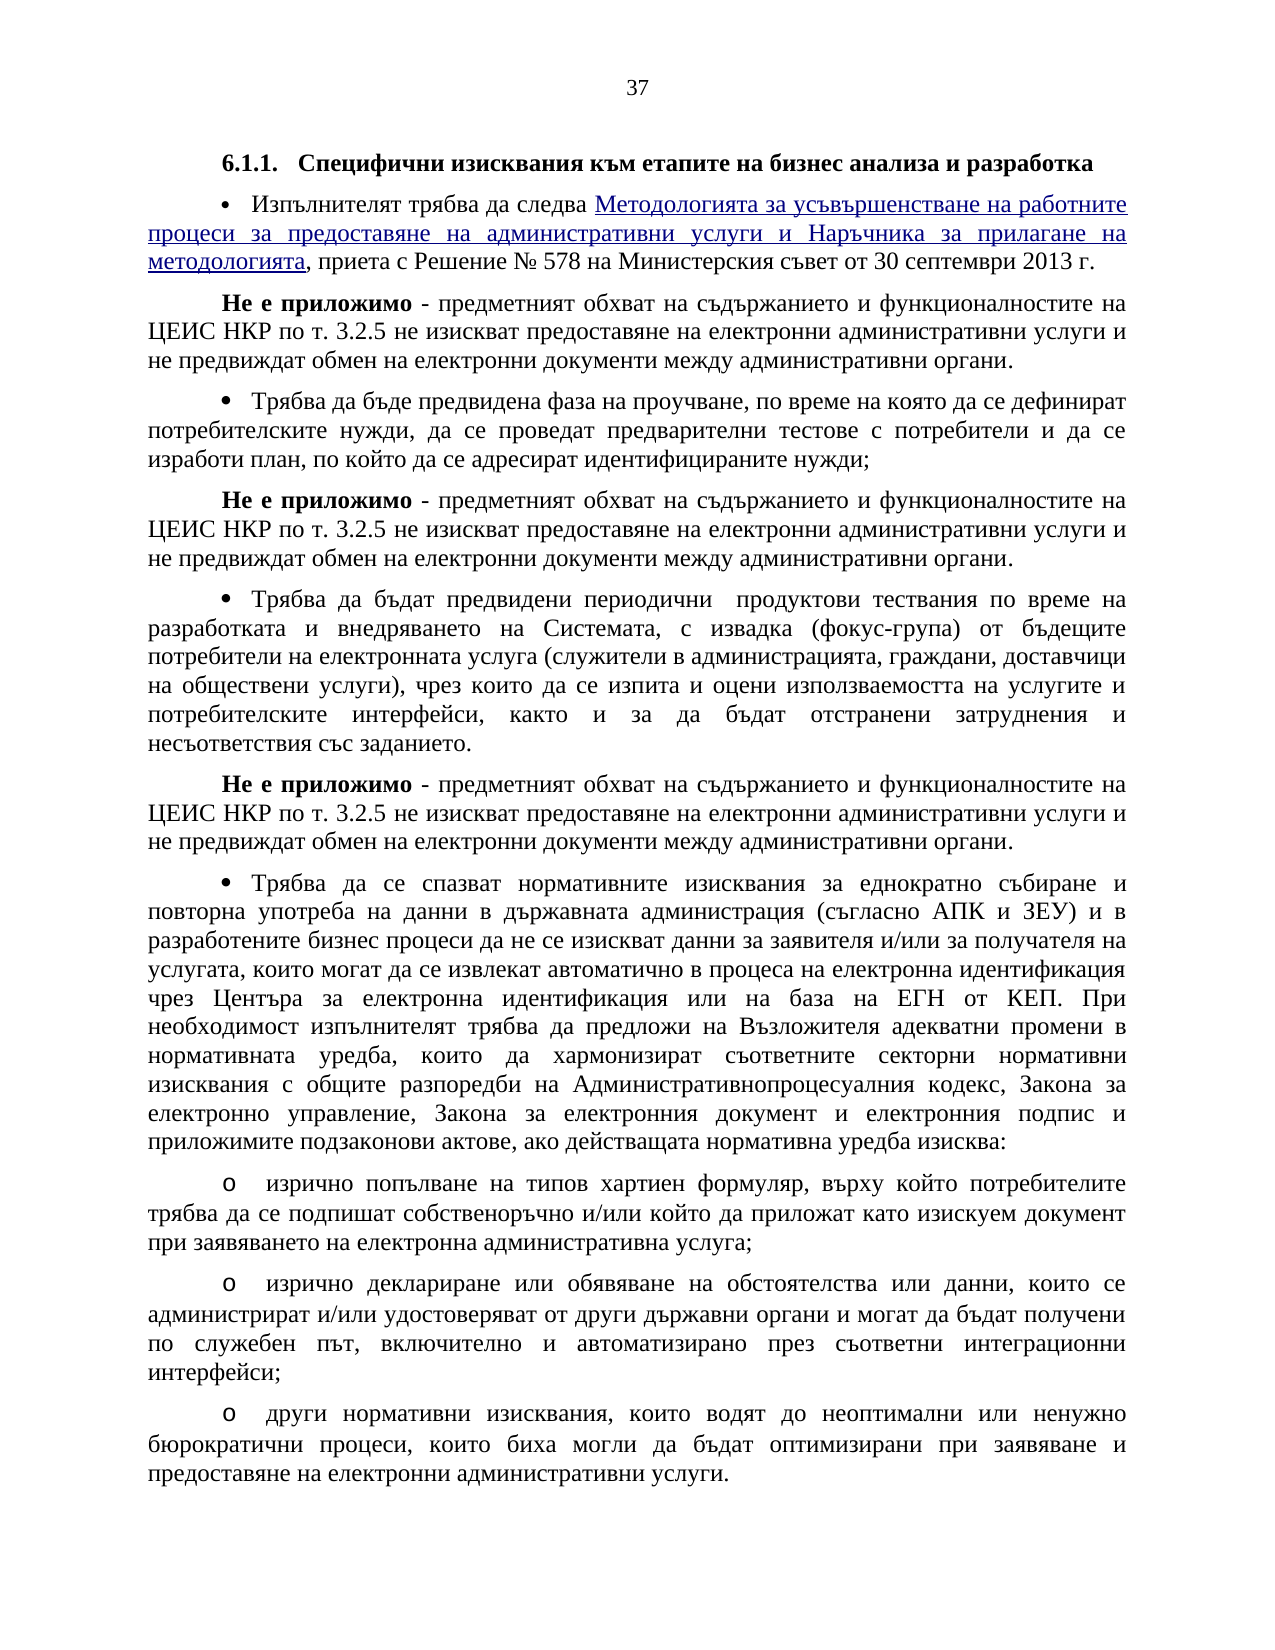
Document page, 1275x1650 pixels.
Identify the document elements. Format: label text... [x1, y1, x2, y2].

list други нормативни изисквания, които водят до неоптимални или ненужно бюрократични процеси, които биха могли да бъдат оптимизирани при заявяване и предоставяне на електронни административни услуги. [148, 1398, 1127, 1486]
list Изпълнителят трябва да следва Методологията за усъвършенстване на работните процеси за предоставяне на административни услуги и Наръчника за прилагане на [148, 189, 1127, 243]
list Трябва да бъдат предвидени периодични продуктови тествания по време на разработката и внедряването на Системата, с извадка (фокус-група) от бъдещите потребители на електронната услуга (служители в администрацията, граждани, доставчици на обществени услуги), чрез които да се изпита и оцени използваемостта на услугите и потребителските интерфейси, както и за да бъдат отстранени затруднения и несъответствия със заданието. [148, 584, 1127, 756]
list изрично попълване на типов хартиен формуляр, върху който потребителите трябва да се подпишат собственоръчно и/или който да приложат като изискуем документ при заявяването на електронна административна услуга; [148, 1168, 1127, 1256]
list методологията, приета с Решение № 578 на Министерския съвет от 30 септември 2013 г. [148, 244, 1127, 275]
subtitle Специфични изисквания към етапите на бизнес анализа и разработка [148, 148, 1127, 176]
text Не е приложимо - предметният обхват на съдържанието и функционалностите на ЦЕИС НКР по т. 3.2.5 не изискват предоставяне на електронни административни услуги и не предвиждат обмен на електронни документи между административни органи. [148, 485, 1127, 571]
list Трябва да бъде предвидена фаза на проучване, по време на която да се дефинират потребителските нужди, да се проведат предварителни тестове с потребители и да се изработи план, по който да се адресират идентифицираните нужди; [148, 386, 1127, 473]
text Не е приложимо - предметният обхват на съдържанието и функционалностите на ЦЕИС НКР по т. 3.2.5 не изискват предоставяне на електронни административни услуги и не предвиждат обмен на електронни документи между административни органи. [148, 769, 1127, 855]
list изрично деклариране или обявяване на обстоятелства или данни, които се администрират и/или удостоверяват от други държавни органи и могат да бъдат получени по служебен път, включително и автоматизирано през съответни интеграционни интерфейси; [148, 1268, 1127, 1386]
list Трябва да се спазват нормативните изисквания за еднократно събиране и повторна употреба на данни в държавната администрация (съгласно АПК и ЗЕУ) и в разработените бизнес процеси да не се изискват данни за заявителя и/или за получателя на услугата, които могат да се извлекат автоматично в процеса на електронна идентификация чрез Центъра за електронна идентификация или на база на ЕГН от КЕП. При необходимост изпълнителят трябва да предложи на Възложителя адекватни промени в нормативната уредба, които да хармонизират съответните секторни нормативни изисквания с общите разпоредби на Административнопроцесуалния кодекс, Закона за електронно управление, Закона за електронния документ и електронния подпис и приложимите подзаконови актове, ако действащата нормативна уредба изисква: [148, 868, 1127, 1155]
text Не е приложимо - предметният обхват на съдържанието и функционалностите на ЦЕИС НКР по т. 3.2.5 не изискват предоставяне на електронни административни услуги и не предвиждат обмен на електронни документи между административни органи. [148, 288, 1127, 374]
